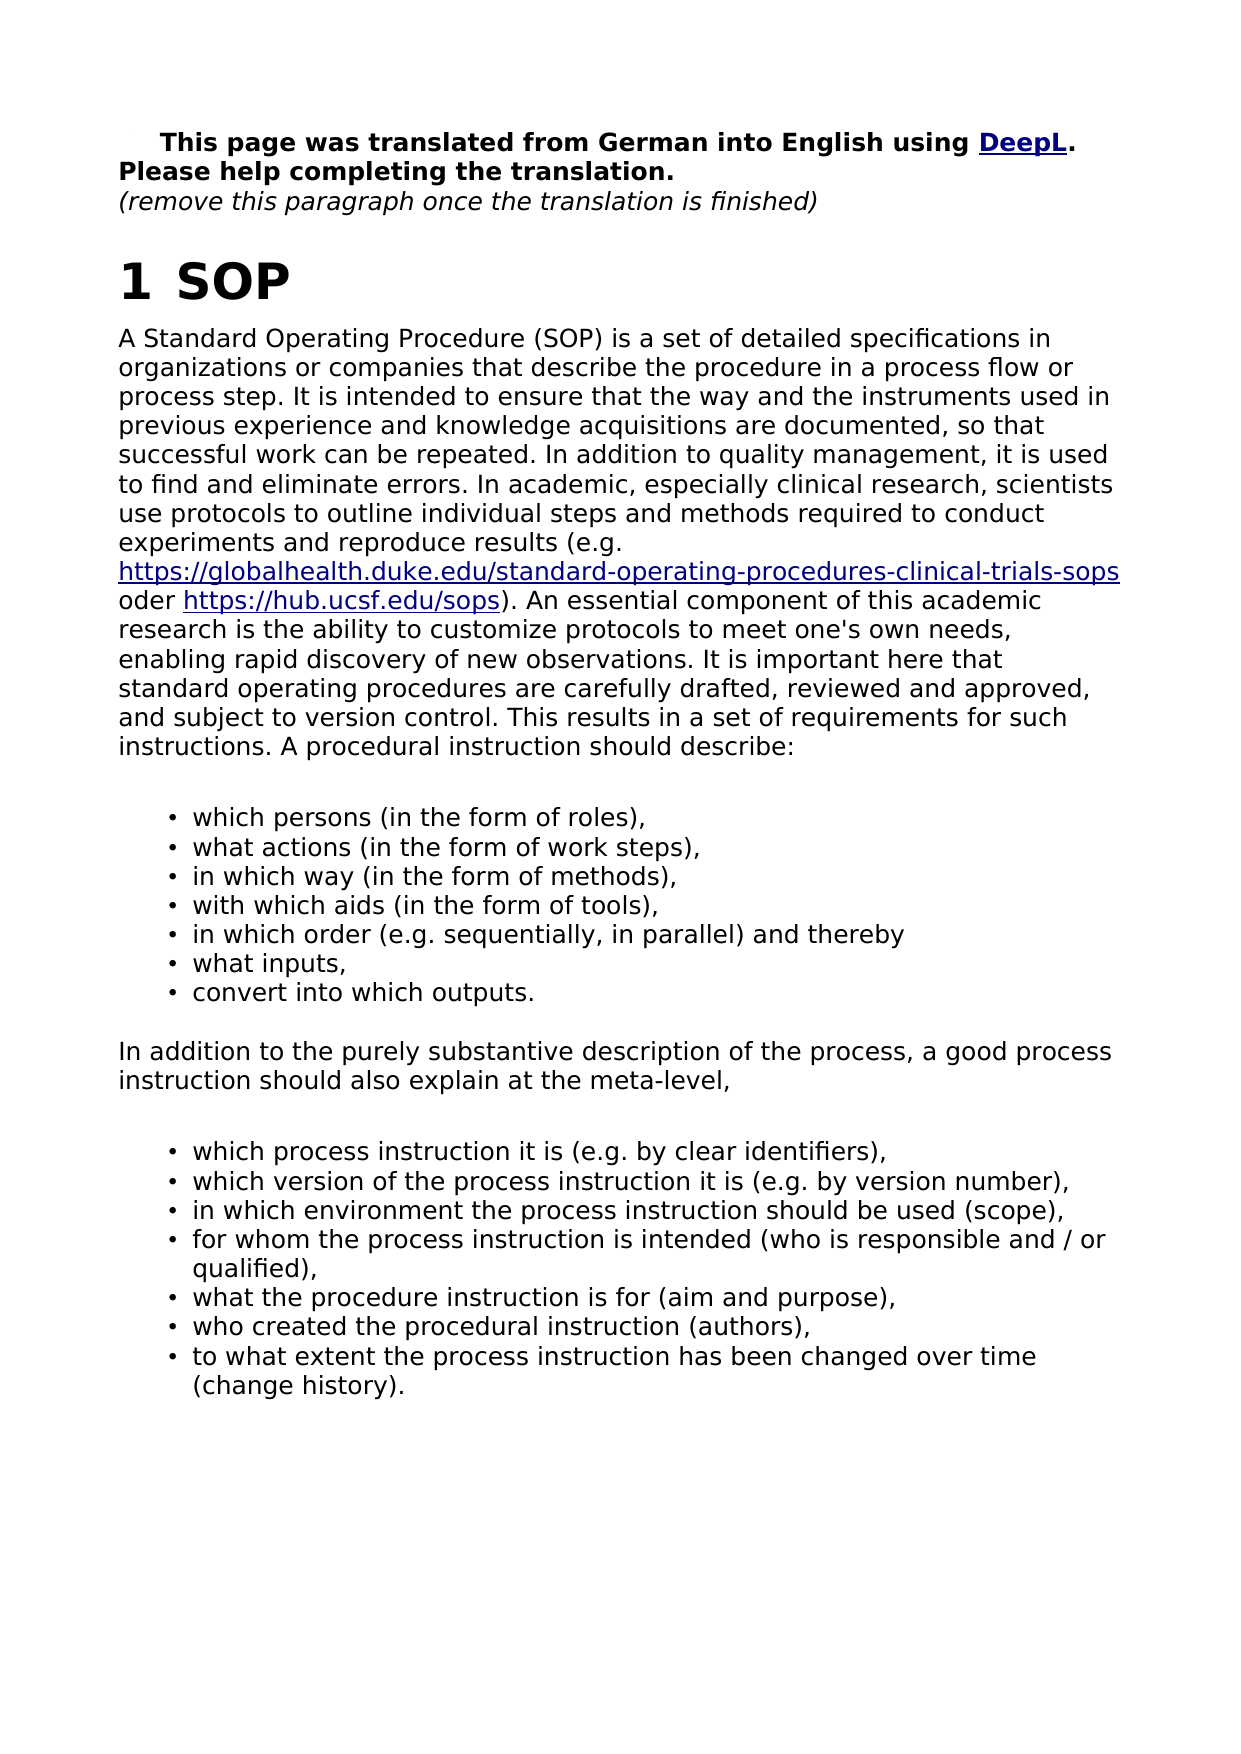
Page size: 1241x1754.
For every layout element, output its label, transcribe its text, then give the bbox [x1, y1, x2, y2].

list what actions (in the form of work steps), [177, 833, 1122, 862]
list which process instruction it is (e.g. by clear identifiers), [177, 1137, 1122, 1167]
list which persons (in the form of roles), [177, 803, 1122, 833]
list which version of the process instruction it is (e.g. by version number), [177, 1167, 1122, 1196]
list to what extent the process instruction has been changed over time (change history). [177, 1342, 1122, 1400]
list convert into which outputs. [177, 978, 1122, 1008]
list for whom the process instruction is intended (who is responsible and / or qualified), [177, 1225, 1122, 1283]
list what inputs, [177, 949, 1122, 978]
list in which order (e.g. sequentially, in parallel) and thereby [177, 920, 1122, 949]
list with which aids (in the form of tools), [177, 891, 1122, 920]
list in which environment the process instruction should be used (scope), [177, 1196, 1122, 1225]
text A Standard Operating Procedure (SOP) is a set of detailed specifications in organizations or companies that describe the procedure in a process flow or process step. It is intended to ensure that the way and the instruments used in previous experience and knowledge acquisitions are documented, so that successful work can be repeated. In addition to quality management, it is used to find and eliminate errors. In academic, especially clinical research, scientists use protocols to outline individual steps and methods required to conduct experiments and reproduce results (e.g. https://globalhealth.duke.edu/standard-operating-procedures-clinical-trials-sops oder https://hub.ucsf.edu/sops). An essential component of this academic research is the ability to customize protocols to meet one's own needs, enabling rapid discovery of new observations. It is important here that standard operating procedures are carefully drafted, reviewed and approved, and subject to version control. This results in a set of requirements for such instructions. A procedural instruction should describe: [118, 324, 1122, 762]
list what the procedure instruction is for (aim and purpose), [177, 1283, 1122, 1312]
list in which way (in the form of methods), [177, 862, 1122, 891]
list who created the procedural instruction (authors), [177, 1312, 1122, 1342]
text In addition to the purely substantive description of the process, a good process instruction should also explain at the meta-level, [118, 1037, 1122, 1096]
subtitle SOP [118, 253, 1122, 312]
text This page was translated from German into English using DeepL. Please help completing the translation. (remove this paragraph once the translation is finished) [118, 118, 1122, 216]
